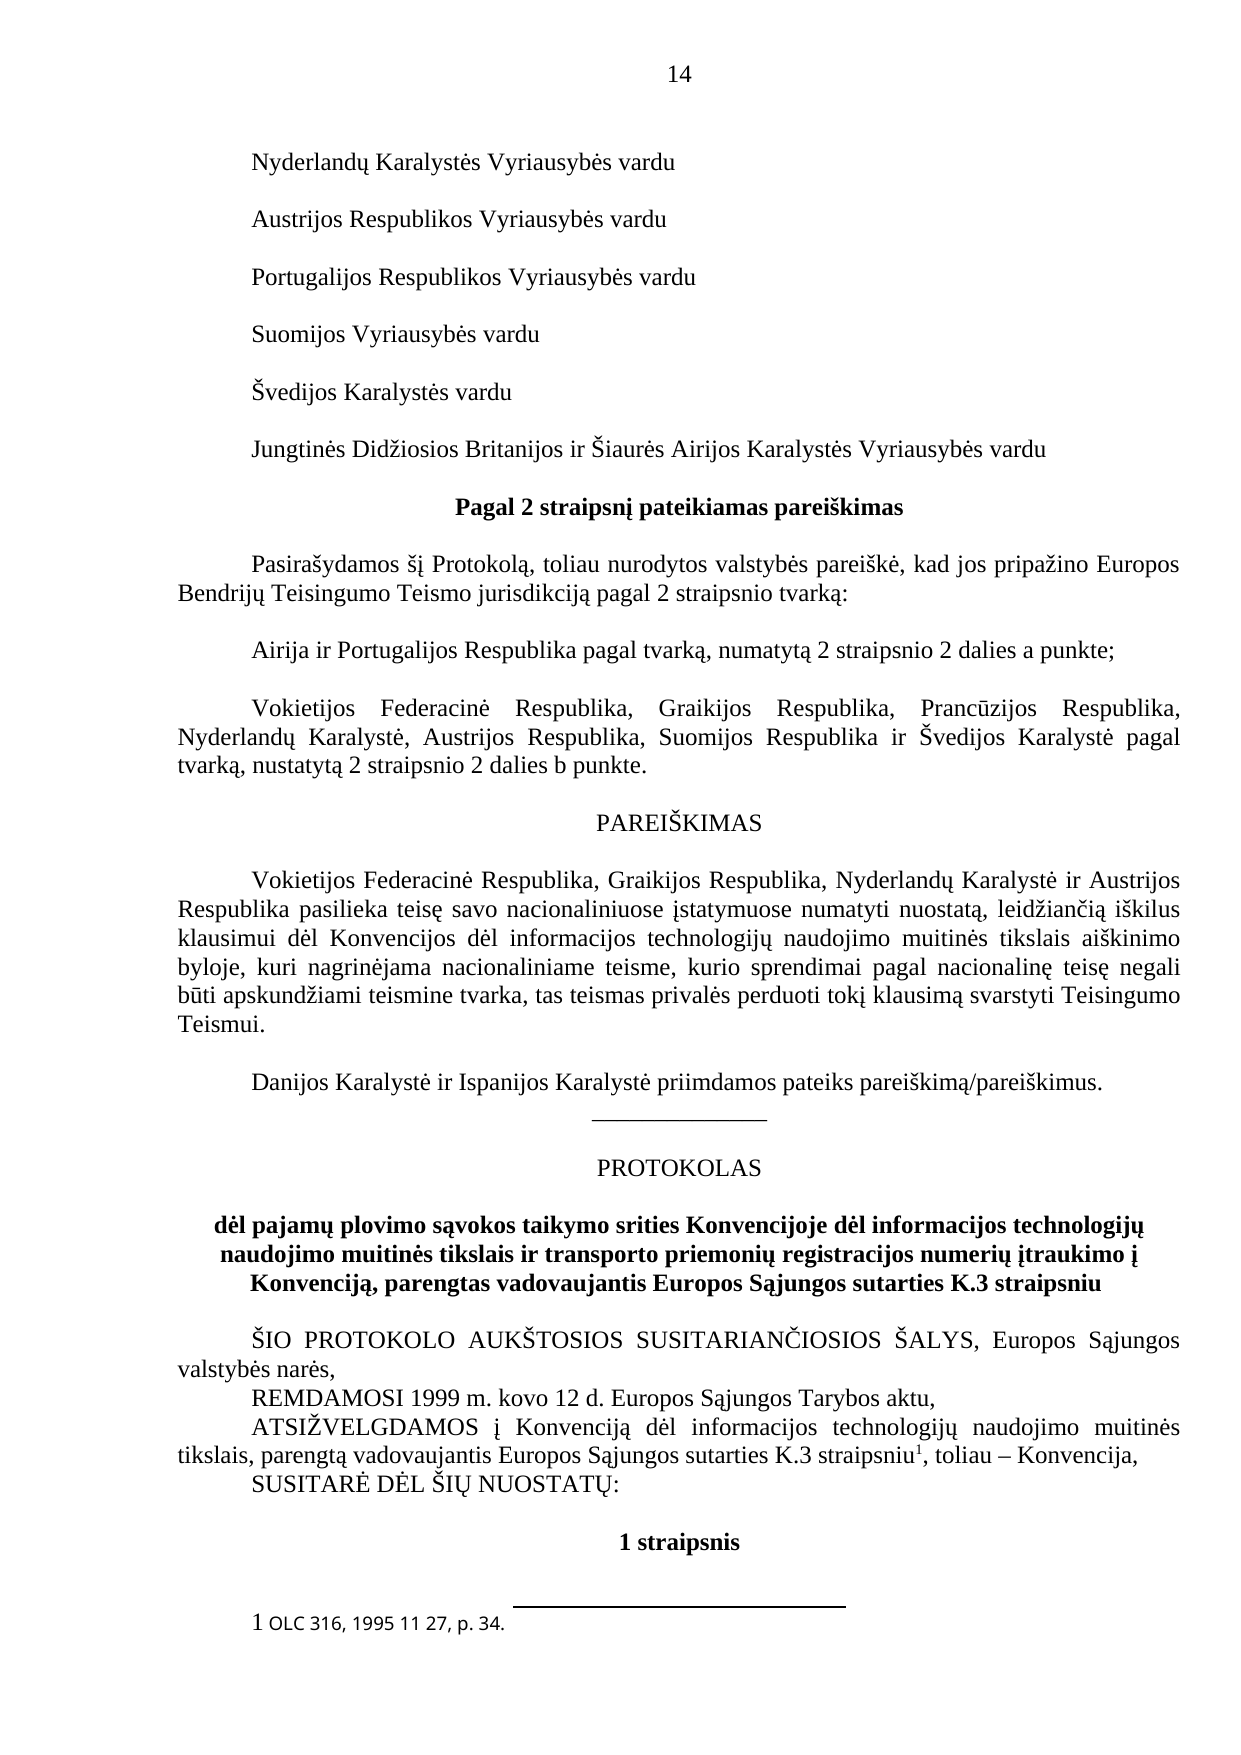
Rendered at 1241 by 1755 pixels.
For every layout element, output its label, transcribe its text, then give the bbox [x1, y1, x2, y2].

text Airija ir Portugalijos Respublika pagal tvarką, numatytą 2 straipsnio 2 dalies a punkte; [177, 636, 1181, 664]
text Austrijos Respublikos Vyriausybės vardu [177, 204, 1181, 233]
text 1 straipsnis [177, 1527, 1181, 1556]
text PAREIŠKIMAS [177, 808, 1181, 837]
text REMDAMOSI 1999 m. kovo 12 d. Europos Sąjungos Tarybos aktu, [177, 1383, 1181, 1412]
text Švedijos Karalystės vardu [177, 377, 1181, 406]
text Nyderlandų Karalystės Vyriausybės vardu [177, 147, 1181, 176]
text OLC 316, 1995 11 27, p. 34. [177, 1607, 1181, 1636]
text SUSITARĖ DĖL ŠIŲ NUOSTATŲ: [177, 1469, 1181, 1498]
text Vokietijos Federacinė Respublika, Graikijos Respublika, Nyderlandų Karalystė ir Austrijos Respublika pasilieka teisę savo nacionaliniuose įstatymuose numatyti nuostatą, leidžiančią iškilus klausimui dėl Konvencijos dėl informacijos technologijų naudojimo muitinės tikslais aiškinimo byloje, kuri nagrinėjama nacionaliniame teisme, kurio sprendimai pagal nacionalinę teisę negali būti apskundžiami teismine tvarka, tas teismas privalės perduoti tokį klausimą svarstyti Teisingumo Teismui. [177, 866, 1181, 1038]
text Suomijos Vyriausybės vardu [177, 319, 1181, 348]
text ATSIŽVELGDAMOS į Konvenciją dėl informacijos technologijų naudojimo muitinės tikslais, parengtą vadovaujantis Europos Sąjungos sutarties K.3 straipsniu, toliau – Konvencija, [177, 1412, 1181, 1469]
text Danijos Karalystė ir Ispanijos Karalystė priimdamos pateiks pareiškimą/pareiškimus. [177, 1067, 1181, 1096]
text Pagal 2 straipsnį pateikiamas pareiškimas [177, 492, 1181, 521]
text ŠIO PROTOKOLO AUKŠTOSIOS SUSITARIANČIOSIOS ŠALYS, Europos Sąjungos valstybės narės, [177, 1326, 1181, 1383]
text Portugalijos Respublikos Vyriausybės vardu [177, 262, 1181, 291]
text Vokietijos Federacinė Respublika, Graikijos Respublika, Prancūzijos Respublika, Nyderlandų Karalystė, Austrijos Respublika, Suomijos Respublika ir Švedijos Karalystė pagal tvarką, nustatytą 2 straipsnio 2 dalies b punkte. [177, 693, 1181, 779]
text ______________ [177, 1096, 1181, 1124]
text Jungtinės Didžiosios Britanijos ir Šiaurės Airijos Karalystės Vyriausybės vardu [177, 434, 1181, 463]
text dėl pajamų plovimo sąvokos taikymo srities Konvencijoje dėl informacijos technologijų naudojimo muitinės tikslais ir transporto priemonių registracijos numerių įtraukimo į Konvenciją, parengtas vadovaujantis Europos Sąjungos sutarties K.3 straipsniu [177, 1211, 1181, 1297]
text PROTOKOLAS [177, 1153, 1181, 1182]
text Pasirašydamos šį Protokolą, toliau nurodytos valstybės pareiškė, kad jos pripažino Europos Bendrijų Teisingumo Teismo jurisdikciją pagal 2 straipsnio tvarką: [177, 549, 1181, 607]
